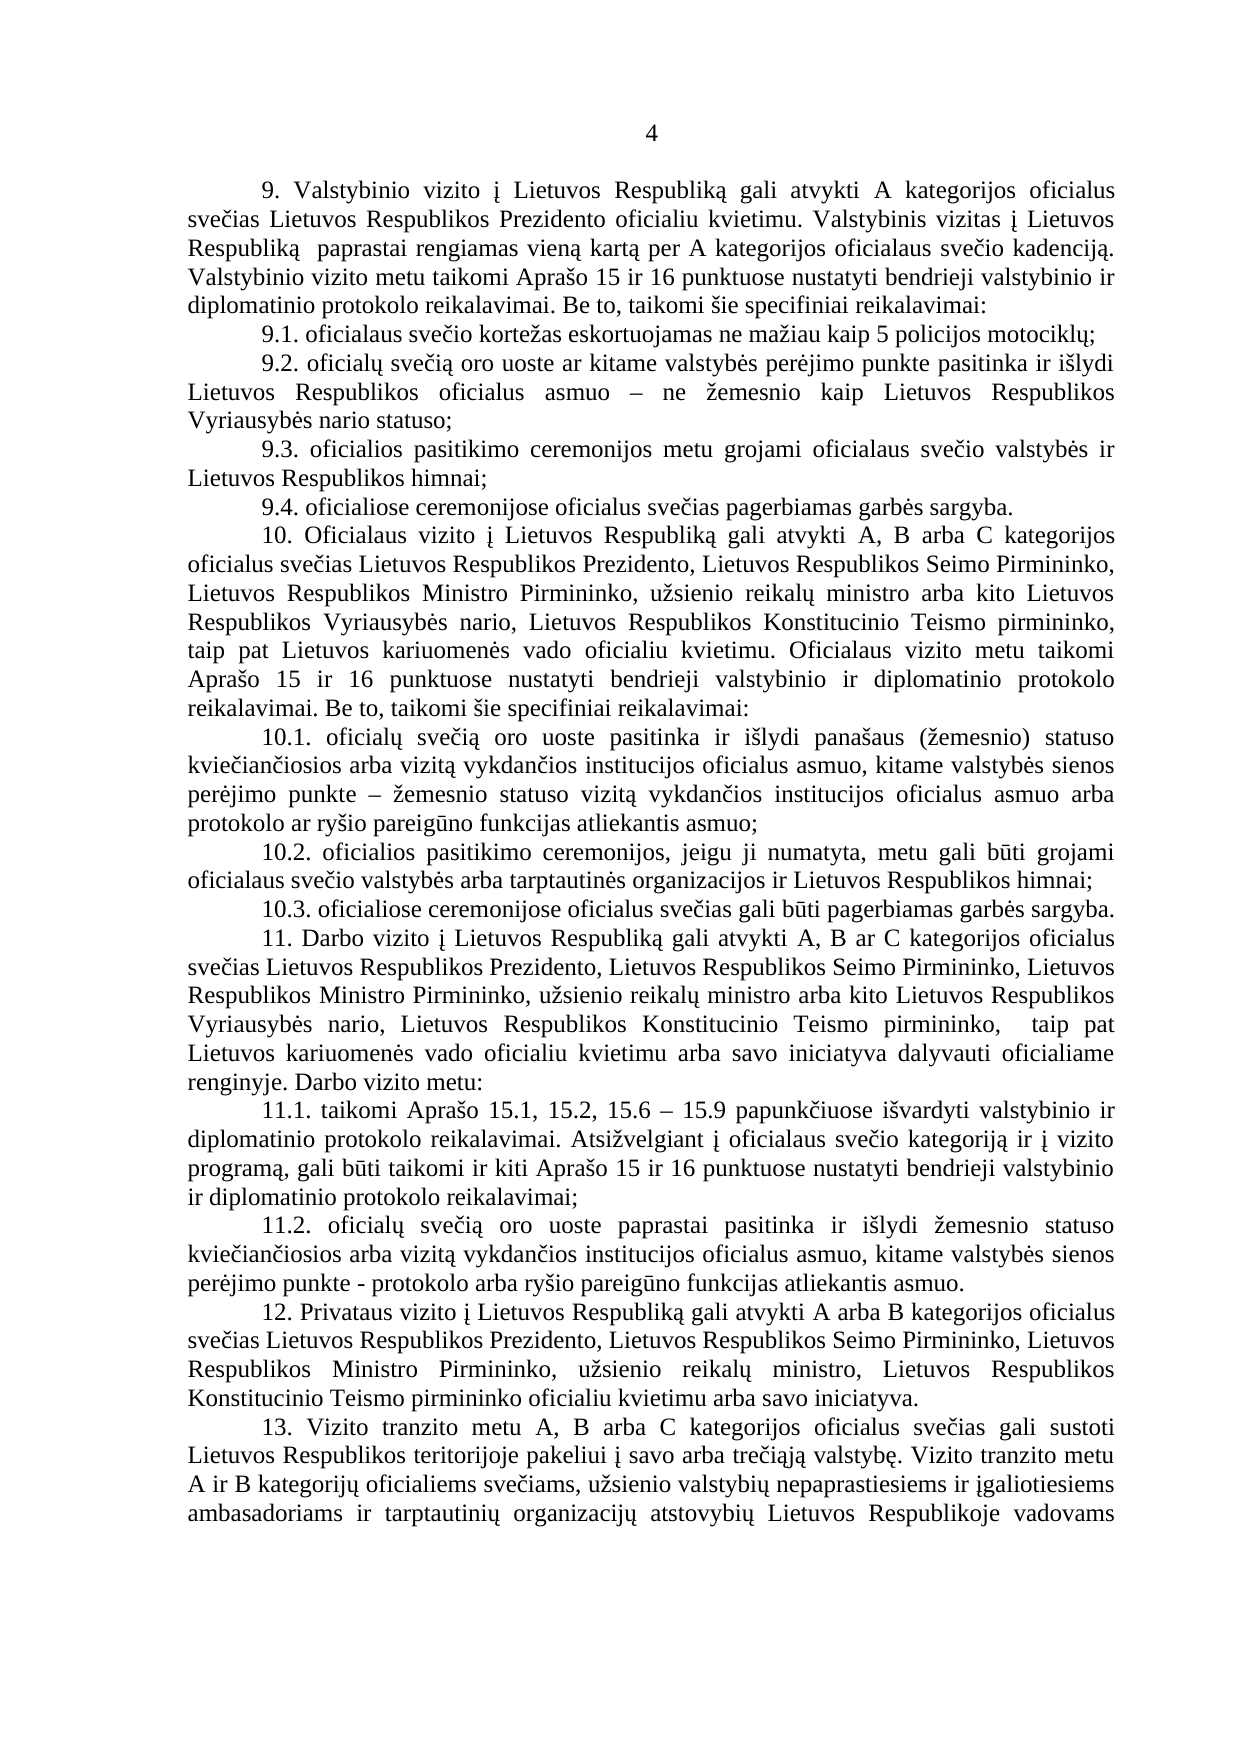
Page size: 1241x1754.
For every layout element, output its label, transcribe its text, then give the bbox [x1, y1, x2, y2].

text 9. Valstybinio vizito į Lietuvos Respubliką gali atvykti A kategorijos oficialus svečias Lietuvos Respublikos Prezidento oficialiu kvietimu. Valstybinis vizitas į Lietuvos Respubliką paprastai rengiamas vieną kartą per A kategorijos oficialaus svečio kadenciją. Valstybinio vizito metu taikomi Aprašo 15 ir 16 punktuose nustatyti bendrieji valstybinio ir diplomatinio protokolo reikalavimai. Be to, taikomi šie specifiniai reikalavimai: [187, 176, 1116, 319]
text 10. Oficialaus vizito į Lietuvos Respubliką gali atvykti A, B arba C kategorijos oficialus svečias Lietuvos Respublikos Prezidento, Lietuvos Respublikos Seimo Pirmininko, Lietuvos Respublikos Ministro Pirmininko, užsienio reikalų ministro arba kito Lietuvos Respublikos Vyriausybės nario, Lietuvos Respublikos Konstitucinio Teismo pirmininko, taip pat Lietuvos kariuomenės vado oficialiu kvietimu. Oficialaus vizito metu taikomi Aprašo 15 ir 16 punktuose nustatyti bendrieji valstybinio ir diplomatinio protokolo reikalavimai. Be to, taikomi šie specifiniai reikalavimai: [187, 521, 1116, 722]
text 11. Darbo vizito į Lietuvos Respubliką gali atvykti A, B ar C kategorijos oficialus svečias Lietuvos Respublikos Prezidento, Lietuvos Respublikos Seimo Pirmininko, Lietuvos Respublikos Ministro Pirmininko, užsienio reikalų ministro arba kito Lietuvos Respublikos Vyriausybės nario, Lietuvos Respublikos Konstitucinio Teismo pirmininko, taip pat Lietuvos kariuomenės vado oficialiu kvietimu arba savo iniciatyva dalyvauti oficialiame renginyje. Darbo vizito metu: [187, 923, 1116, 1096]
text 12. Privataus vizito į Lietuvos Respubliką gali atvykti A arba B kategorijos oficialus svečias Lietuvos Respublikos Prezidento, Lietuvos Respublikos Seimo Pirmininko, Lietuvos Respublikos Ministro Pirmininko, užsienio reikalų ministro, Lietuvos Respublikos Konstitucinio Teismo pirmininko oficialiu kvietimu arba savo iniciatyva. [187, 1297, 1116, 1412]
text 13. Vizito tranzito metu A, B arba C kategorijos oficialus svečias gali sustoti Lietuvos Respublikos teritorijoje pakeliui į savo arba trečiąją valstybę. Vizito tranzito metu A ir B kategorijų oficialiems svečiams, užsienio valstybių nepaprastiesiems ir įgaliotiesiems ambasadoriams ir tarptautinių organizacijų atstovybių Lietuvos Respublikoje vadovams [187, 1412, 1116, 1527]
text 9.2. oficialų svečią oro uoste ar kitame valstybės perėjimo punkte pasitinka ir išlydi Lietuvos Respublikos oficialus asmuo – ne žemesnio kaip Lietuvos Respublikos Vyriausybės nario statuso; [187, 348, 1116, 434]
text 11.1. taikomi Aprašo 15.1, 15.2, 15.6 – 15.9 papunkčiuose išvardyti valstybinio ir diplomatinio protokolo reikalavimai. Atsižvelgiant į oficialaus svečio kategoriją ir į vizito programą, gali būti taikomi ir kiti Aprašo 15 ir 16 punktuose nustatyti bendrieji valstybinio ir diplomatinio protokolo reikalavimai; [187, 1096, 1116, 1211]
text 11.2. oficialų svečią oro uoste paprastai pasitinka ir išlydi žemesnio statuso kviečiančiosios arba vizitą vykdančios institucijos oficialus asmuo, kitame valstybės sienos perėjimo punkte - protokolo arba ryšio pareigūno funkcijas atliekantis asmuo. [187, 1211, 1116, 1297]
text 9.4. oficialiose ceremonijose oficialus svečias pagerbiamas garbės sargyba. [187, 492, 1116, 521]
text 9.3. oficialios pasitikimo ceremonijos metu grojami oficialaus svečio valstybės ir Lietuvos Respublikos himnai; [187, 434, 1116, 492]
text 10.1. oficialų svečią oro uoste pasitinka ir išlydi panašaus (žemesnio) statuso kviečiančiosios arba vizitą vykdančios institucijos oficialus asmuo, kitame valstybės sienos perėjimo punkte – žemesnio statuso vizitą vykdančios institucijos oficialus asmuo arba protokolo ar ryšio pareigūno funkcijas atliekantis asmuo; [187, 722, 1116, 837]
text 10.3. oficialiose ceremonijose oficialus svečias gali būti pagerbiamas garbės sargyba. [187, 894, 1116, 923]
text 10.2. oficialios pasitikimo ceremonijos, jeigu ji numatyta, metu gali būti grojami oficialaus svečio valstybės arba tarptautinės organizacijos ir Lietuvos Respublikos himnai; [187, 837, 1116, 894]
text 9.1. oficialaus svečio kortežas eskortuojamas ne mažiau kaip 5 policijos motociklų; [187, 319, 1116, 348]
